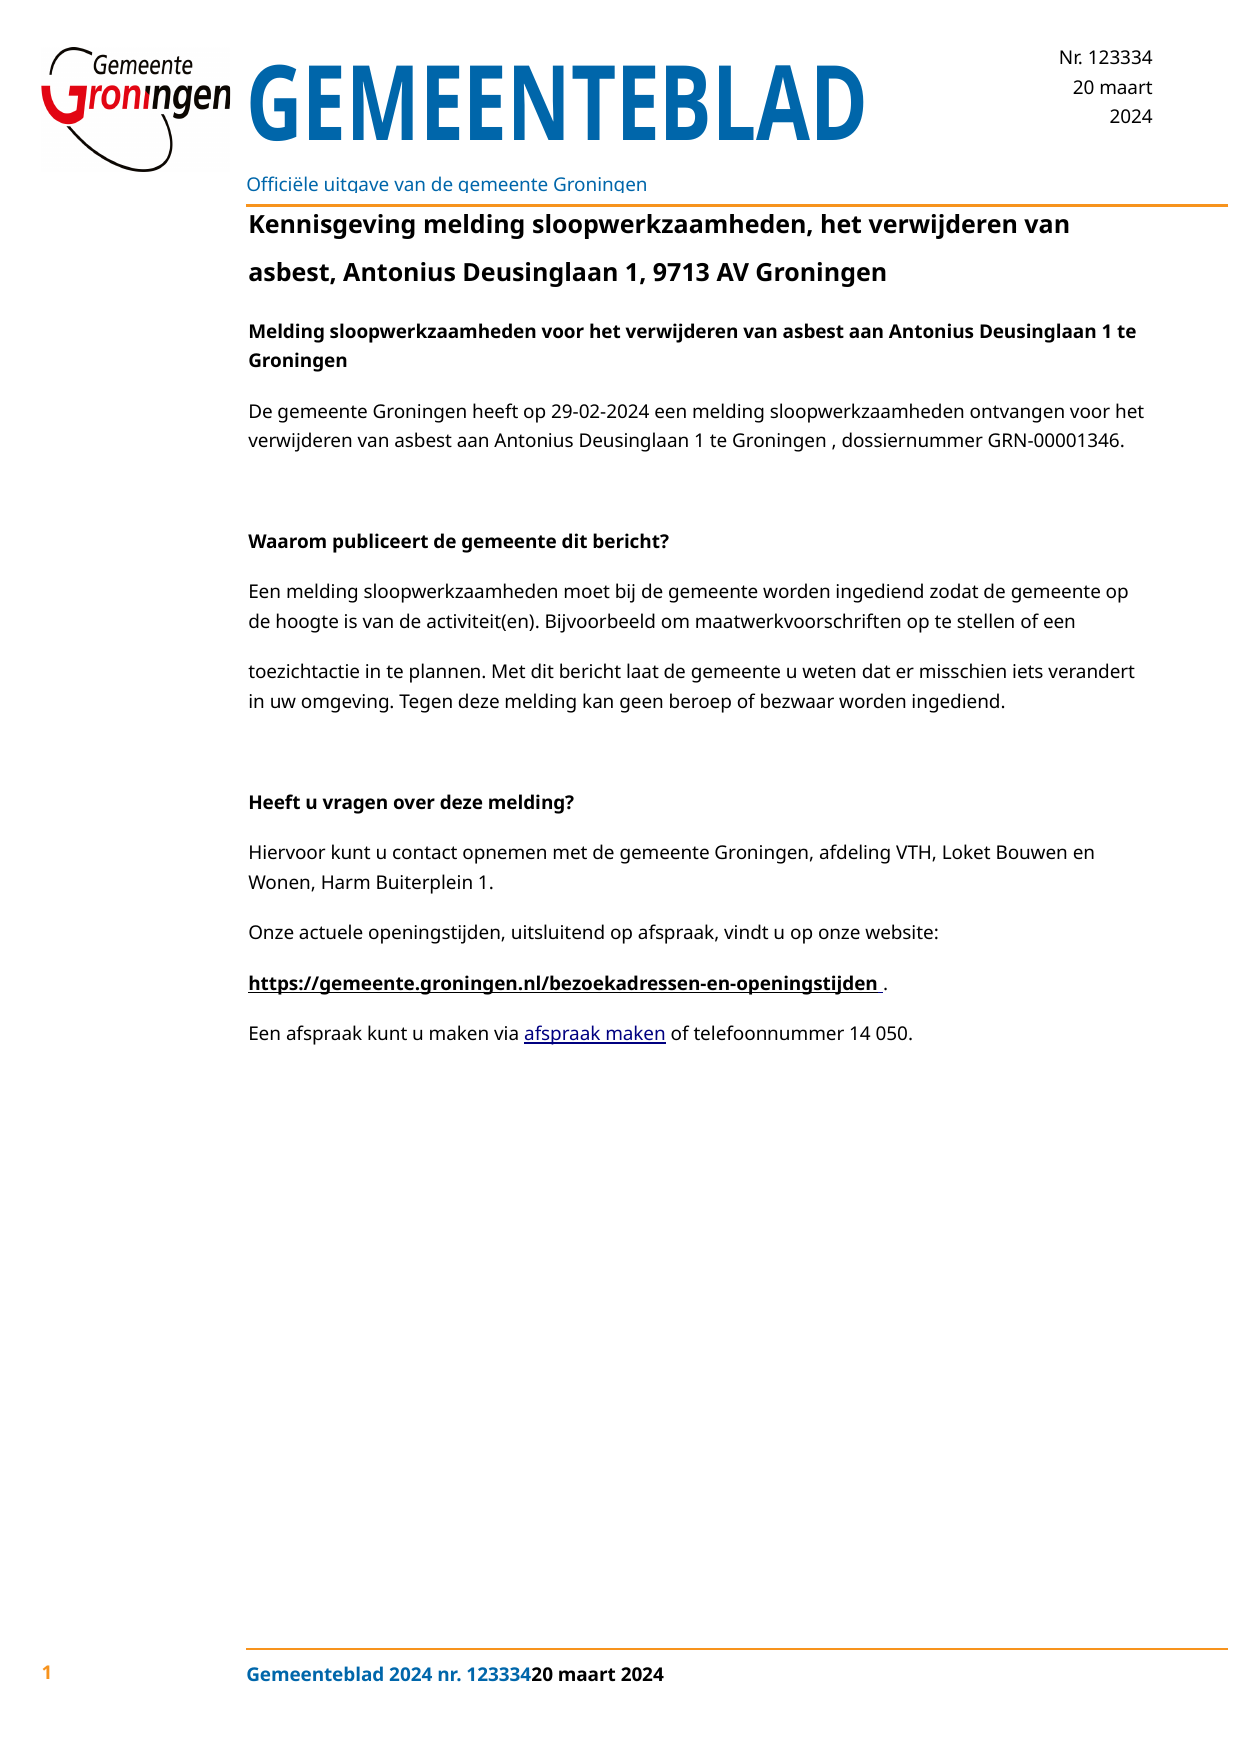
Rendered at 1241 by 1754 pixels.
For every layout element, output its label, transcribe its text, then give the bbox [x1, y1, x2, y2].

picture [41, 47, 231, 172]
text De gemeente Groningen heeft op 29-02-2024 een melding sloopwerkzaamheden ontvangen voor het verwijderen van asbest aan Antonius Deusinglaan 1 te Groningen , dossiernummer GRN-00001346. [248, 398, 1152, 453]
text https://gemeente.groningen.nl/bezoekadressen-en-openingstijden . [248, 970, 1152, 996]
text toezichtactie in te plannen. Met dit bericht laat de gemeente u weten dat er misschien iets verandert in uw omgeving. Tegen deze melding kan geen beroep of bezwaar worden ingediend. [248, 659, 1152, 714]
text Waarom publiceert de gemeente dit bericht? [248, 528, 1152, 554]
text Melding sloopwerkzaamheden voor het verwijderen van asbest aan Antonius Deusinglaan 1 te Groningen [248, 318, 1152, 373]
text Een afspraak kunt u maken via afspraak maken of telefoonnummer 14 050. [248, 1020, 1152, 1046]
text Hiervoor kunt u contact opnemen met de gemeente Groningen, afdeling VTH, Loket Bouwen en Wonen, Harm Buiterplein 1. [248, 839, 1152, 895]
text Onze actuele openingstijden, uitsluitend op afspraak, vindt u op onze website: [248, 919, 1152, 945]
text Heeft u vragen over deze melding? [248, 789, 1152, 815]
text Kennisgeving melding sloopwerkzaamheden, het verwijderen van asbest, Antonius Deusinglaan 1, 9713 AV Groningen [248, 207, 1152, 288]
text Een melding sloopwerkzaamheden moet bij de gemeente worden ingediend zodat de gemeente op de hoogte is van de activiteit(en). Bijvoorbeeld om maatwerkvoorschriften op te stellen of een [248, 579, 1152, 634]
